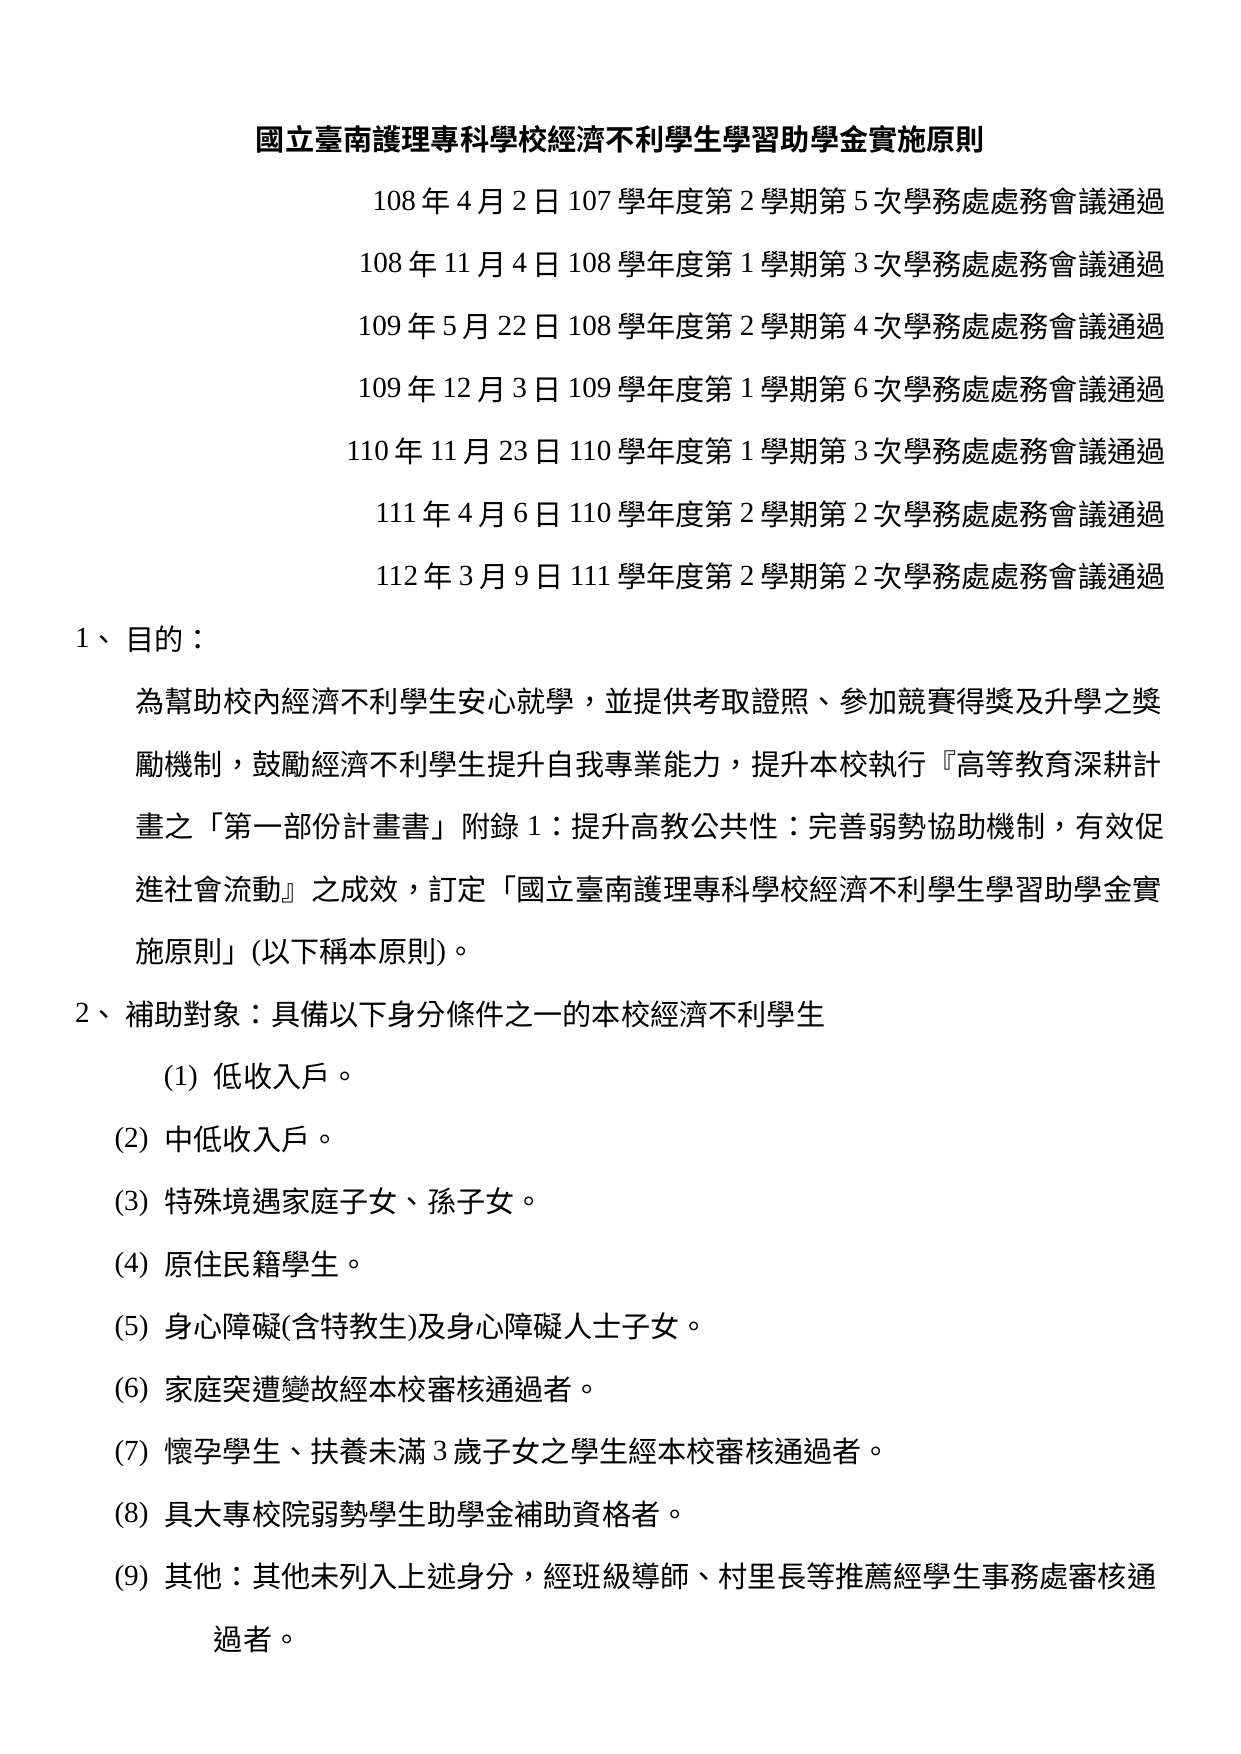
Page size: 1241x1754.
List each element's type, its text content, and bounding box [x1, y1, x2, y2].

list 中低收入戶。 [114, 1096, 1165, 1158]
list 原住民籍學生。 [114, 1221, 1165, 1283]
list 懷孕學生、扶養未滿3歲子女之學生經本校審核通過者。 [114, 1408, 1165, 1471]
text 108年11月4日108學年度第1學期第3次學務處處務會議通過 [75, 221, 1165, 283]
text 109年5月22日108學年度第2學期第4次學務處處務會議通過 [75, 283, 1165, 346]
list 特殊境遇家庭子女、孫子女。 [114, 1158, 1165, 1221]
list 低收入戶。 [164, 1033, 1165, 1096]
text 108年4月2日107學年度第2學期第5次學務處處務會議通過 [75, 158, 1165, 221]
text 111年4月6日110學年度第2學期第2次學務處處務會議通過 [75, 471, 1165, 533]
list 身心障礙(含特教生)及身心障礙人士子女。 [114, 1283, 1165, 1346]
list 補助對象：具備以下身分條件之一的本校經濟不利學生 [75, 971, 1165, 1033]
text 國立臺南護理專科學校經濟不利學生學習助學金實施原則 [75, 96, 1165, 158]
text 112年3月9日111學年度第2學期第2次學務處處務會議通過 [75, 533, 1165, 596]
text 為幫助校內經濟不利學生安心就學，並提供考取證照、參加競賽得獎及升學之獎勵機制，鼓勵經濟不利學生提升自我專業能力，提升本校執行『高等教育深耕計畫之「第一部份計畫書」附錄1：提升高教公共性：完善弱勢協助機制，有效促進社會流動』之成效，訂定「國立臺南護理專科學校經濟不利學生學習助學金實施原則」(以下稱本原則)。 [135, 658, 1165, 971]
list 家庭突遭變故經本校審核通過者。 [114, 1346, 1165, 1408]
list 具大專校院弱勢學生助學金補助資格者。 [114, 1471, 1165, 1533]
list 目的： [75, 596, 1165, 658]
text 110年11月23日110學年度第1學期第3次學務處處務會議通過 [75, 408, 1165, 471]
text 109年12月3日109學年度第1學期第6次學務處處務會議通過 [75, 346, 1165, 408]
list 其他：其他未列入上述身分，經班級導師、村里長等推薦經學生事務處審核通過者。 [114, 1533, 1165, 1658]
